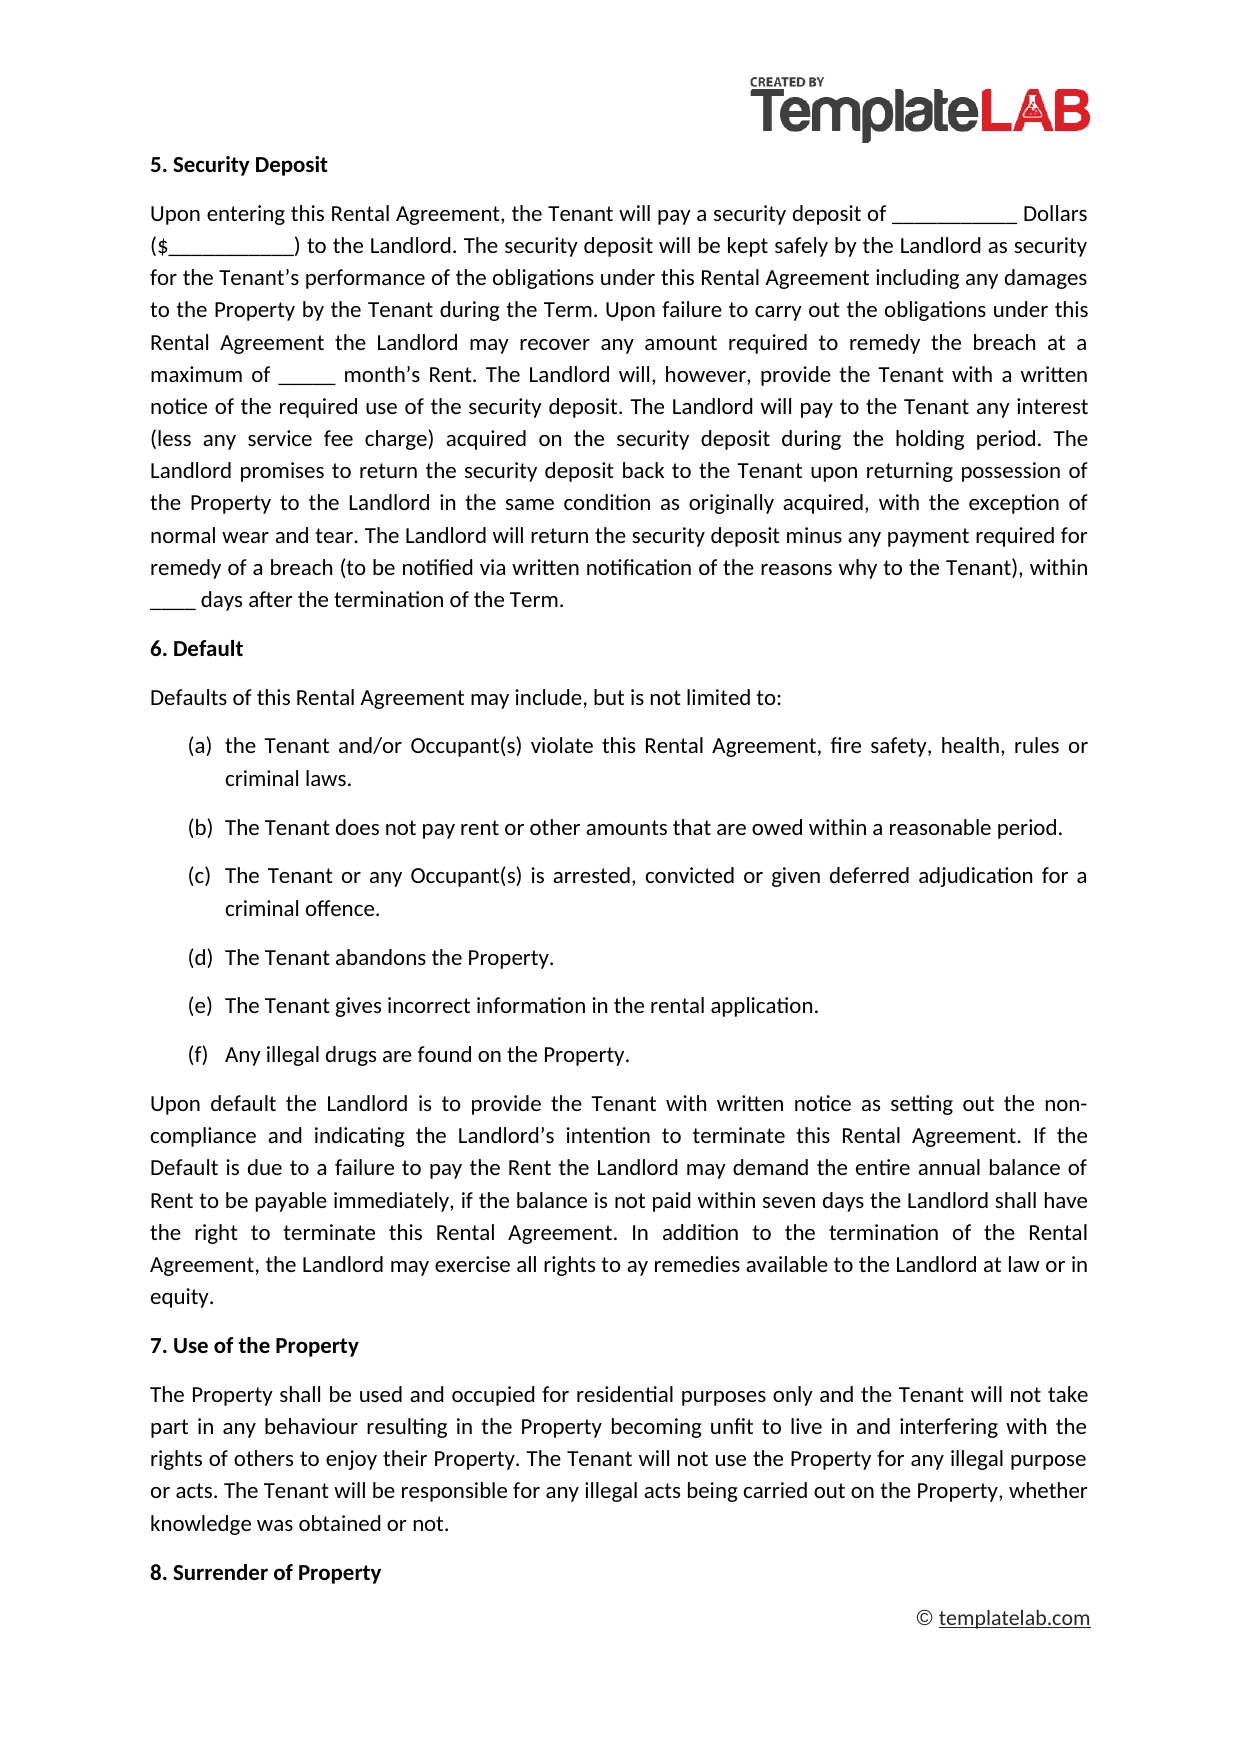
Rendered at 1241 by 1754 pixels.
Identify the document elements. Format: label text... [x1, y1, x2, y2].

text 5. Security Deposit [150, 150, 1090, 178]
text Upon entering this Rental Agreement, the Tenant will pay a security deposit of ___________ Dollars ($___________) to the Landlord. The security deposit will be kept safely by the Landlord as security for the Tenant’s performance of the obligations under this Rental Agreement including any damages to the Property by the Tenant during the Term. Upon failure to carry out the obligations under this Rental Agreement the Landlord may recover any amount required to remedy the breach at a maximum of _____ month’s Rent. The Landlord will, however, provide the Tenant with a written notice of the required use of the security deposit. The Landlord will pay to the Tenant any interest (less any service fee charge) acquired on the security deposit during the holding period. The Landlord promises to return the security deposit back to the Tenant upon returning possession of the Property to the Landlord in the same condition as originally acquired, with the exception of normal wear and tear. The Landlord will return the security deposit minus any payment required for remedy of a breach (to be notified via written notification of the reasons why to the Tenant), within ____ days after the termination of the Term. [150, 199, 1090, 613]
list the Tenant and/or Occupant(s) violate this Rental Agreement, fire safety, health, rules or criminal laws. [187, 732, 1090, 792]
list The Tenant abandons the Property. [187, 943, 1090, 971]
text 8. Surrender of Property [150, 1558, 1090, 1586]
list The Tenant does not pay rent or other amounts that are owed within a reasonable period. [187, 813, 1090, 841]
list The Tenant or any Occupant(s) is arrested, convicted or given deferred adjudication for a criminal offence. [187, 862, 1090, 922]
text The Property shall be used and occupied for residential purposes only and the Tenant will not take part in any behaviour resulting in the Property becoming unfit to live in and interfering with the rights of others to enjoy their Property. The Tenant will not use the Property for any illegal purpose or acts. The Tenant will be responsible for any illegal acts being carried out on the Property, whether knowledge was obtained or not. [150, 1380, 1090, 1537]
text Defaults of this Rental Agreement may include, but is not limited to: [150, 683, 1090, 711]
list The Tenant gives incorrect information in the rental application. [187, 991, 1090, 1019]
text 6. Default [150, 634, 1090, 662]
list Any illegal drugs are found on the Property. [187, 1040, 1090, 1068]
text 7. Use of the Property [150, 1331, 1090, 1359]
text Upon default the Landlord is to provide the Tenant with written notice as setting out the non-compliance and indicating the Landlord’s intention to terminate this Rental Agreement. If the Default is due to a failure to pay the Rent the Landlord may demand the entire annual balance of Rent to be payable immediately, if the balance is not paid within seven days the Landlord shall have the right to terminate this Rental Agreement. In addition to the termination of the Rental Agreement, the Landlord may exercise all rights to ay remedies available to the Landlord at law or in equity. [150, 1089, 1090, 1310]
